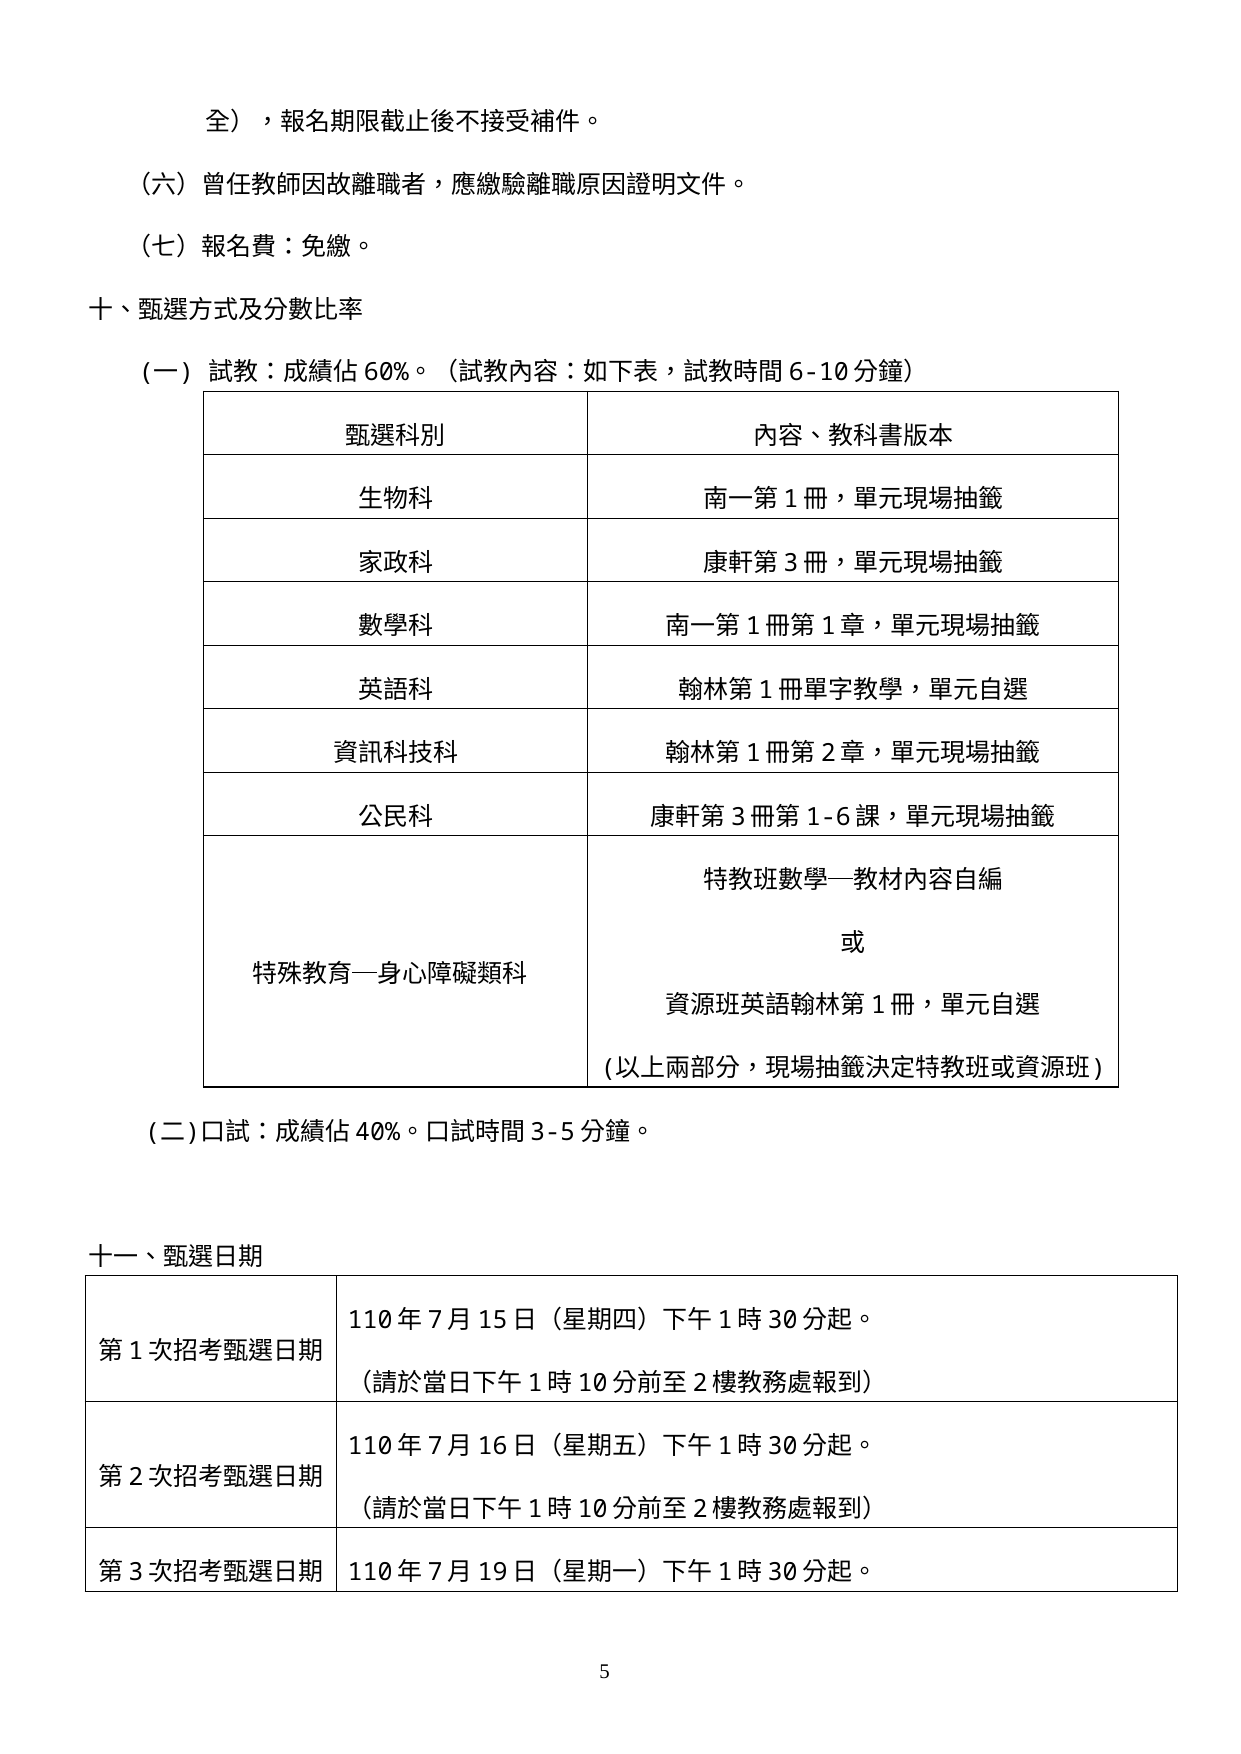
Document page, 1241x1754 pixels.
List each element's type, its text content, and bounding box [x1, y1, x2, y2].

table_cell 第3次招考甄選日期 [86, 1528, 336, 1591]
table_cell 康軒第3冊第1-6課，單元現場抽籤 [588, 773, 1118, 835]
text 十、甄選方式及分數比率 [89, 266, 1157, 328]
text 全），報名期限截止後不接受補件。 [139, 78, 1157, 141]
table_cell 資訊科技科 [204, 709, 587, 772]
table_cell 第2次招考甄選日期 [86, 1402, 336, 1527]
text （七）報名費：免繳。 [126, 203, 1157, 266]
table_header 第1次招考甄選日期 [86, 1276, 336, 1401]
text (二)口試：成績佔40%。口試時間3-5分鐘。 [139, 1087, 1157, 1150]
table_cell 110年7月16日（星期五）下午1時30分起。 （請於當日下午1時10分前至2樓教務處報到） [337, 1402, 1177, 1527]
table_cell 康軒第3冊，單元現場抽籤 [588, 519, 1118, 581]
text （六）曾任教師因故離職者，應繳驗離職原因證明文件。 [126, 141, 1157, 203]
text (一) 試教：成績佔60%。（試教內容：如下表，試教時間6-10分鐘） [139, 328, 1157, 391]
table_header 110年7月15日（星期四）下午1時30分起。 （請於當日下午1時10分前至2樓教務處報到） [337, 1276, 1177, 1401]
text 十一、甄選日期 [89, 1212, 1157, 1275]
table_cell 公民科 [204, 773, 587, 835]
table_cell 數學科 [204, 582, 587, 645]
table_cell 家政科 [204, 519, 587, 581]
table_cell 翰林第1冊單字教學，單元自選 [588, 646, 1118, 708]
table_cell 110年7月19日（星期一）下午1時30分起。 [337, 1528, 1177, 1591]
table_cell 特教班數學─教材內容自編 或 資源班英語翰林第1冊，單元自選 (以上兩部分，現場抽籤決定特教班或資源班) [588, 836, 1118, 1086]
table_cell 南一第1冊，單元現場抽籤 [588, 455, 1118, 518]
table_cell 特殊教育─身心障礙類科 [204, 836, 587, 1086]
table_header 甄選科別 [204, 392, 587, 454]
table_cell 英語科 [204, 646, 587, 708]
table_header 內容、教科書版本 [588, 392, 1118, 454]
table_cell 生物科 [204, 455, 587, 518]
table_cell 南一第1冊第1章，單元現場抽籤 [588, 582, 1118, 645]
table_cell 翰林第1冊第2章，單元現場抽籤 [588, 709, 1118, 772]
